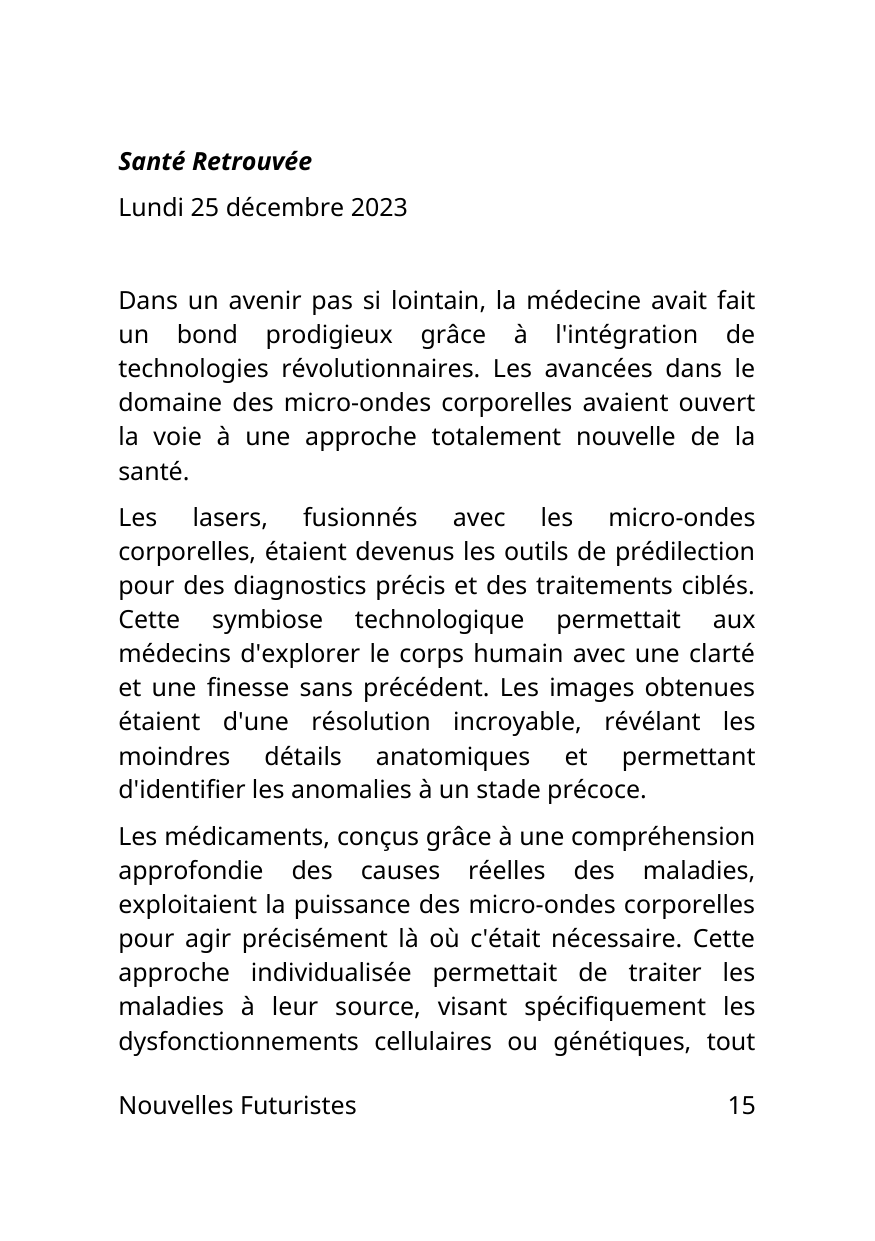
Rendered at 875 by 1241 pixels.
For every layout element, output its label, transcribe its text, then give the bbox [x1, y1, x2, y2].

text Dans un avenir pas si lointain, la médecine avait fait un bond prodigieux grâce à l'intégration de technologies révolutionnaires. Les avancées dans le domaine des micro-ondes corporelles avaient ouvert la voie à une approche totalement nouvelle de la santé. [118, 283, 756, 487]
text Lundi 25 décembre 2023 [118, 190, 756, 224]
text Les médicaments, conçus grâce à une compréhension approfondie des causes réelles des maladies, exploitaient la puissance des micro-ondes corporelles pour agir précisément là où c'était nécessaire. Cette approche individualisée permettait de traiter les maladies à leur source, visant spécifiquement les dysfonctionnements cellulaires ou génétiques, tout [118, 819, 756, 1057]
subtitle Santé Retrouvée [118, 143, 756, 177]
text Les lasers, fusionnés avec les micro-ondes corporelles, étaient devenus les outils de prédilection pour des diagnostics précis et des traitements ciblés. Cette symbiose technologique permettait aux médecins d'explorer le corps humain avec une clarté et une finesse sans précédent. Les images obtenues étaient d'une résolution incroyable, révélant les moindres détails anatomiques et permettant d'identifier les anomalies à un stade précoce. [118, 500, 756, 806]
